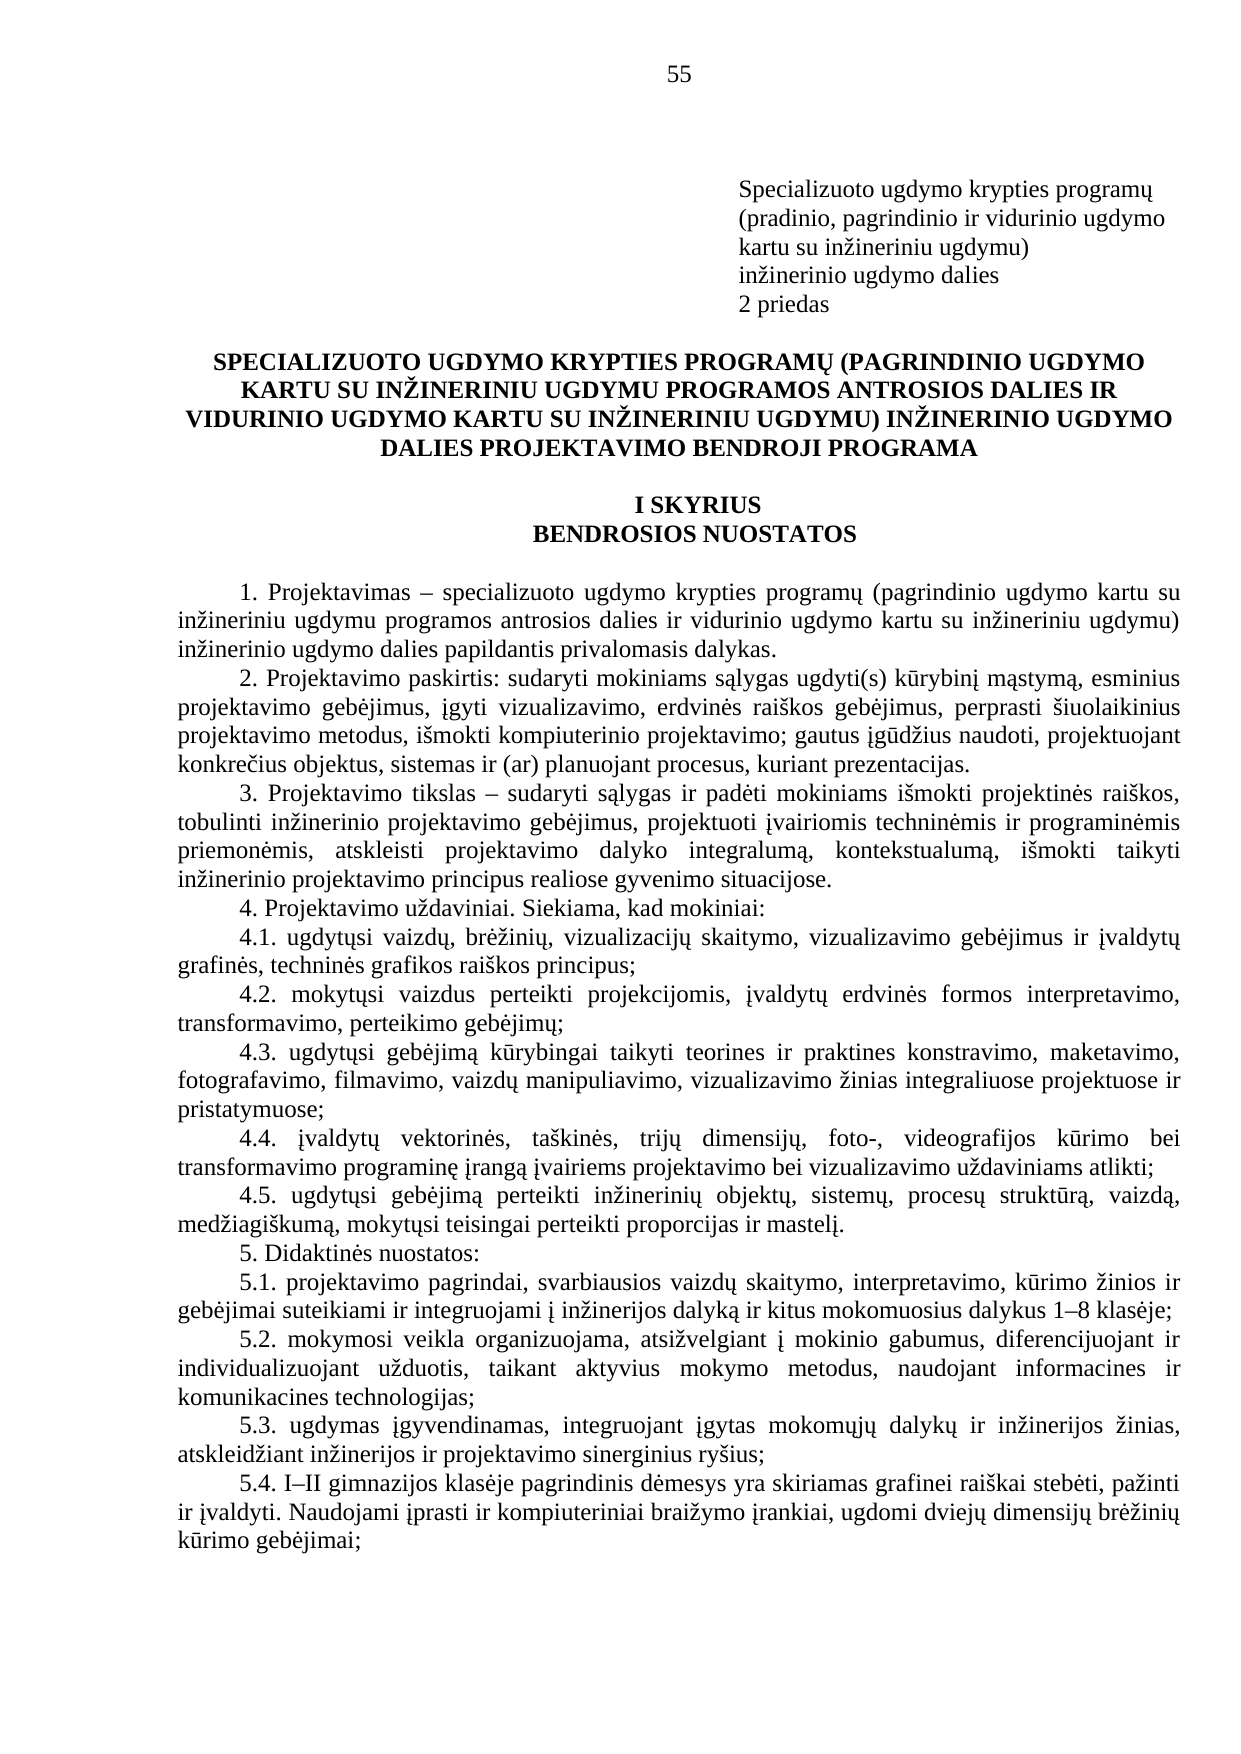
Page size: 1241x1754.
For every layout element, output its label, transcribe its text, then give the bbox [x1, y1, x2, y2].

text 4.4. įvaldytų vektorinės, taškinės, trijų dimensijų, foto-, videografijos kūrimo bei transformavimo programinę įrangą įvairiems projektavimo bei vizualizavimo uždaviniams atlikti; [177, 1123, 1181, 1180]
text (pradinio, pagrindinio ir vidurinio ugdymo [738, 203, 1181, 232]
text kartu su inžineriniu ugdymu) [738, 232, 1181, 260]
text 5. Didaktinės nuostatos: [177, 1238, 1181, 1267]
text 4.1. ugdytųsi vaizdų, brėžinių, vizualizacijų skaitymo, vizualizavimo gebėjimus ir įvaldytų grafinės, techninės grafikos raiškos principus; [177, 922, 1181, 979]
text 5.4. I–II gimnazijos klasėje pagrindinis dėmesys yra skiriamas grafinei raiškai stebėti, pažinti ir įvaldyti. Naudojami įprasti ir kompiuteriniai braižymo įrankiai, ugdomi dviejų dimensijų brėžinių kūrimo gebėjimai; [177, 1468, 1181, 1554]
text inžinerinio ugdymo dalies [738, 260, 1181, 289]
text SPECIALIZUOTO UGDYMO KRYPTIES PROGRAMŲ (PAGRINDINIO UGDYMO KARTU SU INŽINERINIU UGDYMU PROGRAMOS ANTROSIOS DALIES IR VIDURINIO UGDYMO KARTU SU INŽINERINIU UGDYMU) INŽINERINIO UGDYMO DALIES PROJEKTAVIMO BENDROJI PROGRAMA [177, 347, 1181, 462]
text 5.3. ugdymas įgyvendinamas, integruojant įgytas mokomųjų dalykų ir inžinerijos žinias, atskleidžiant inžinerijos ir projektavimo sinerginius ryšius; [177, 1410, 1181, 1468]
text 4. Projektavimo uždaviniai. Siekiama, kad mokiniai: [177, 893, 1181, 922]
text BENDROSIOS NUOSTATOS [215, 519, 1181, 548]
text 4.2. mokytųsi vaizdus perteikti projekcijomis, įvaldytų erdvinės formos interpretavimo, transformavimo, perteikimo gebėjimų; [177, 979, 1181, 1037]
text 2 priedas [738, 289, 1181, 318]
text 1. Projektavimas – specializuoto ugdymo krypties programų (pagrindinio ugdymo kartu su inžineriniu ugdymu programos antrosios dalies ir vidurinio ugdymo kartu su inžineriniu ugdymu) inžinerinio ugdymo dalies papildantis privalomasis dalykas. [177, 577, 1181, 663]
text 5.2. mokymosi veikla organizuojama, atsižvelgiant į mokinio gabumus, diferencijuojant ir individualizuojant užduotis, taikant aktyvius mokymo metodus, naudojant informacines ir komunikacines technologijas; [177, 1324, 1181, 1410]
text 4.3. ugdytųsi gebėjimą kūrybingai taikyti teorines ir praktines konstravimo, maketavimo, fotografavimo, filmavimo, vaizdų manipuliavimo, vizualizavimo žinias integraliuose projektuose ir pristatymuose; [177, 1037, 1181, 1123]
text 5.1. projektavimo pagrindai, svarbiausios vaizdų skaitymo, interpretavimo, kūrimo žinios ir gebėjimai suteikiami ir integruojami į inžinerijos dalyką ir kitus mokomuosius dalykus 1–8 klasėje; [177, 1267, 1181, 1324]
text I SKYRIUS [215, 490, 1181, 519]
text 4.5. ugdytųsi gebėjimą perteikti inžinerinių objektų, sistemų, procesų struktūrą, vaizdą, medžiagiškumą, mokytųsi teisingai perteikti proporcijas ir mastelį. [177, 1180, 1181, 1238]
text Specializuoto ugdymo krypties programų [738, 174, 1181, 203]
text 2. Projektavimo paskirtis: sudaryti mokiniams sąlygas ugdyti(s) kūrybinį mąstymą, esminius projektavimo gebėjimus, įgyti vizualizavimo, erdvinės raiškos gebėjimus, perprasti šiuolaikinius projektavimo metodus, išmokti kompiuterinio projektavimo; gautus įgūdžius naudoti, projektuojant konkrečius objektus, sistemas ir (ar) planuojant procesus, kuriant prezentacijas. [177, 663, 1181, 778]
text 3. Projektavimo tikslas – sudaryti sąlygas ir padėti mokiniams išmokti projektinės raiškos, tobulinti inžinerinio projektavimo gebėjimus, projektuoti įvairiomis techninėmis ir programinėmis priemonėmis, atskleisti projektavimo dalyko integralumą, kontekstualumą, išmokti taikyti inžinerinio projektavimo principus realiose gyvenimo situacijose. [177, 778, 1181, 893]
